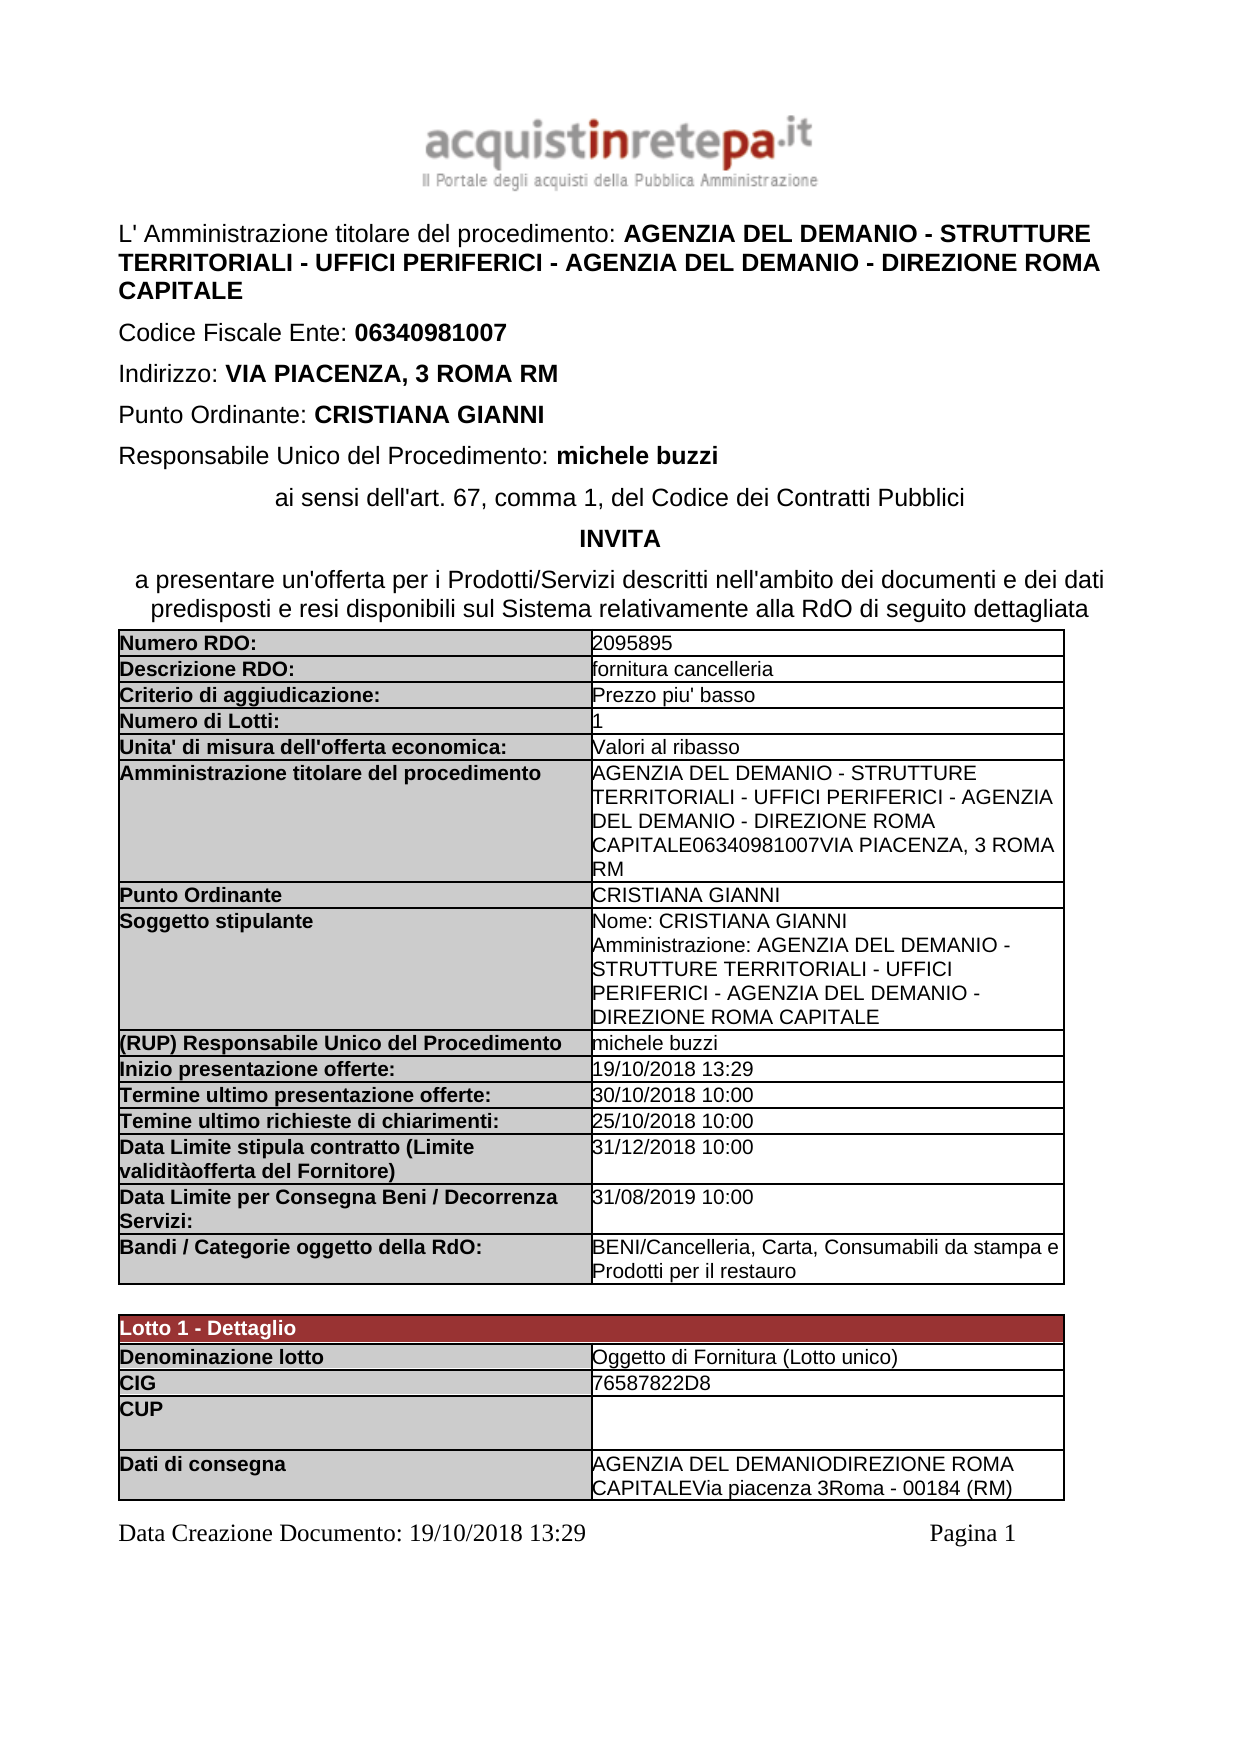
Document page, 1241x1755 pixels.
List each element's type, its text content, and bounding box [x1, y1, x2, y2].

table_cell CRISTIANA GIANNI [593, 883, 1063, 907]
table_cell Numero di Lotti: [120, 709, 591, 733]
table_cell (RUP) Responsabile Unico del Procedimento [120, 1031, 591, 1055]
table_cell 31/12/2018 10:00 [593, 1135, 1063, 1183]
table_cell fornitura cancelleria [593, 657, 1063, 681]
table_cell [593, 1397, 1063, 1449]
text L' Amministrazione titolare del procedimento: AGENZIA DEL DEMANIO - STRUTTURE TERRITORIALI - UFFICI PERIFERICI - AGENZIA DEL DEMANIO - DIREZIONE ROMA CAPITALE [118, 219, 1122, 305]
table_cell Data Limite stipula contratto (Limite validitàofferta del Fornitore) [120, 1135, 591, 1183]
table_cell Soggetto stipulante [120, 909, 591, 1029]
table_cell Descrizione RDO: [120, 657, 591, 681]
table_cell Nome: CRISTIANA GIANNI Amministrazione: AGENZIA DEL DEMANIO - STRUTTURE TERRITORIALI - UFFICI PERIFERICI - AGENZIA DEL DEMANIO - DIREZIONE ROMA CAPITALE [593, 909, 1063, 1029]
table_cell Prezzo piu' basso [593, 683, 1063, 707]
text Indirizzo: VIA PIACENZA, 3 ROMA RM [118, 359, 1122, 387]
text a presentare un'offerta per i Prodotti/Servizi descritti nell'ambito dei documenti e dei dati predisposti e resi disponibili sul Sistema relativamente alla RdO di seguito dettagliata [118, 565, 1122, 622]
table_cell Termine ultimo presentazione offerte: [120, 1083, 591, 1107]
table_cell 1 [593, 709, 1063, 733]
table_cell Temine ultimo richieste di chiarimenti: [120, 1109, 591, 1133]
table_cell Data Limite per Consegna Beni / Decorrenza Servizi: [120, 1185, 591, 1233]
table_cell Unita' di misura dell'offerta economica: [120, 735, 591, 759]
table_cell 19/10/2018 13:29 [593, 1057, 1063, 1081]
table_header 2095895 [593, 631, 1063, 655]
table_cell Valori al ribasso [593, 735, 1063, 759]
table_cell Amministrazione titolare del procedimento [120, 761, 591, 881]
table_cell michele buzzi [593, 1031, 1063, 1055]
table_cell AGENZIA DEL DEMANIODIREZIONE ROMA CAPITALEVia piacenza 3Roma - 00184 (RM) [593, 1451, 1063, 1499]
table_cell Criterio di aggiudicazione: [120, 683, 591, 707]
table_cell 31/08/2019 10:00 [593, 1185, 1063, 1233]
table_cell Oggetto di Fornitura (Lotto unico) [593, 1345, 1063, 1368]
table_cell Inizio presentazione offerte: [120, 1057, 591, 1081]
table_cell BENI/Cancelleria, Carta, Consumabili da stampa e Prodotti per il restauro [593, 1235, 1063, 1283]
table_cell Denominazione lotto [120, 1345, 591, 1368]
table_cell Punto Ordinante [120, 883, 591, 907]
table_cell CIG [120, 1371, 591, 1394]
table_cell 25/10/2018 10:00 [593, 1109, 1063, 1133]
text Responsabile Unico del Procedimento: michele buzzi [118, 441, 1122, 470]
table_cell 76587822D8 [593, 1371, 1063, 1394]
text INVITA [118, 524, 1122, 552]
table_cell Dati di consegna [120, 1451, 591, 1499]
table_cell AGENZIA DEL DEMANIO - STRUTTURE TERRITORIALI - UFFICI PERIFERICI - AGENZIA DEL DEMANIO - DIREZIONE ROMA CAPITALE06340981007VIA PIACENZA, 3 ROMA RM [593, 761, 1063, 881]
text ai sensi dell'art. 67, comma 1, del Codice dei Contratti Pubblici [118, 482, 1122, 511]
table_header Lotto 1 - Dettaglio [120, 1316, 1063, 1342]
table_cell CUP [120, 1397, 591, 1449]
text Punto Ordinante: CRISTIANA GIANNI [118, 400, 1122, 429]
table_cell Bandi / Categorie oggetto della RdO: [120, 1235, 591, 1283]
text Codice Fiscale Ente: 06340981007 [118, 317, 1122, 346]
table_header Numero RDO: [120, 631, 591, 655]
table_cell 30/10/2018 10:00 [593, 1083, 1063, 1107]
